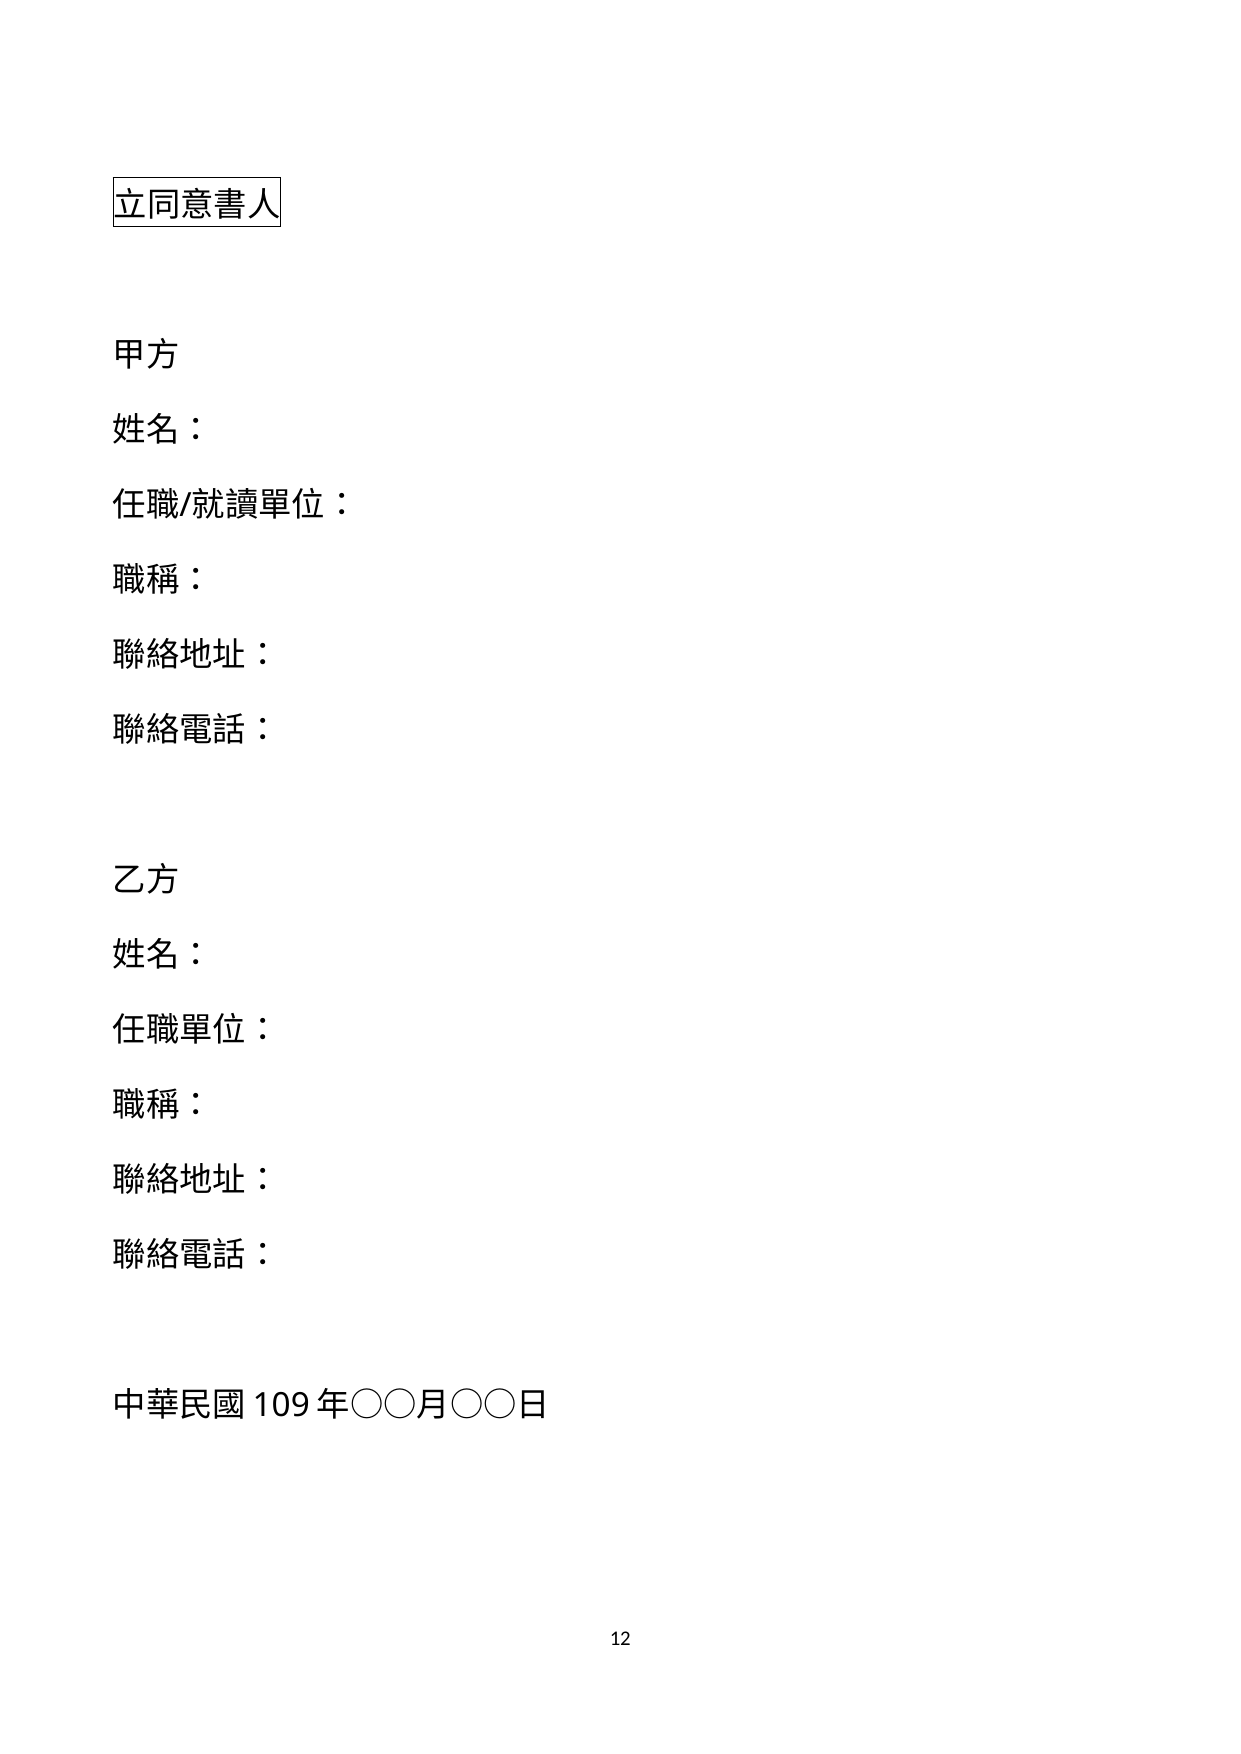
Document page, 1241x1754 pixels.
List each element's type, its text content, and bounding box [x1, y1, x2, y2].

text 職稱： [112, 539, 1128, 614]
text 聯絡地址： [112, 1139, 1128, 1214]
text 乙方 [112, 839, 1128, 914]
text 任職/就讀單位： [112, 464, 1128, 539]
text 中華民國109年○○月○○日 [112, 1364, 1128, 1439]
text 甲方 [112, 314, 1128, 389]
text 聯絡電話： [112, 1214, 1128, 1289]
text 姓名： [112, 914, 1128, 989]
text 聯絡電話： [112, 689, 1128, 764]
text 姓名： [112, 389, 1128, 464]
text 立同意書人 [112, 164, 1128, 239]
text 任職單位： [112, 989, 1128, 1064]
text 職稱： [112, 1064, 1128, 1139]
text 聯絡地址： [112, 614, 1128, 689]
